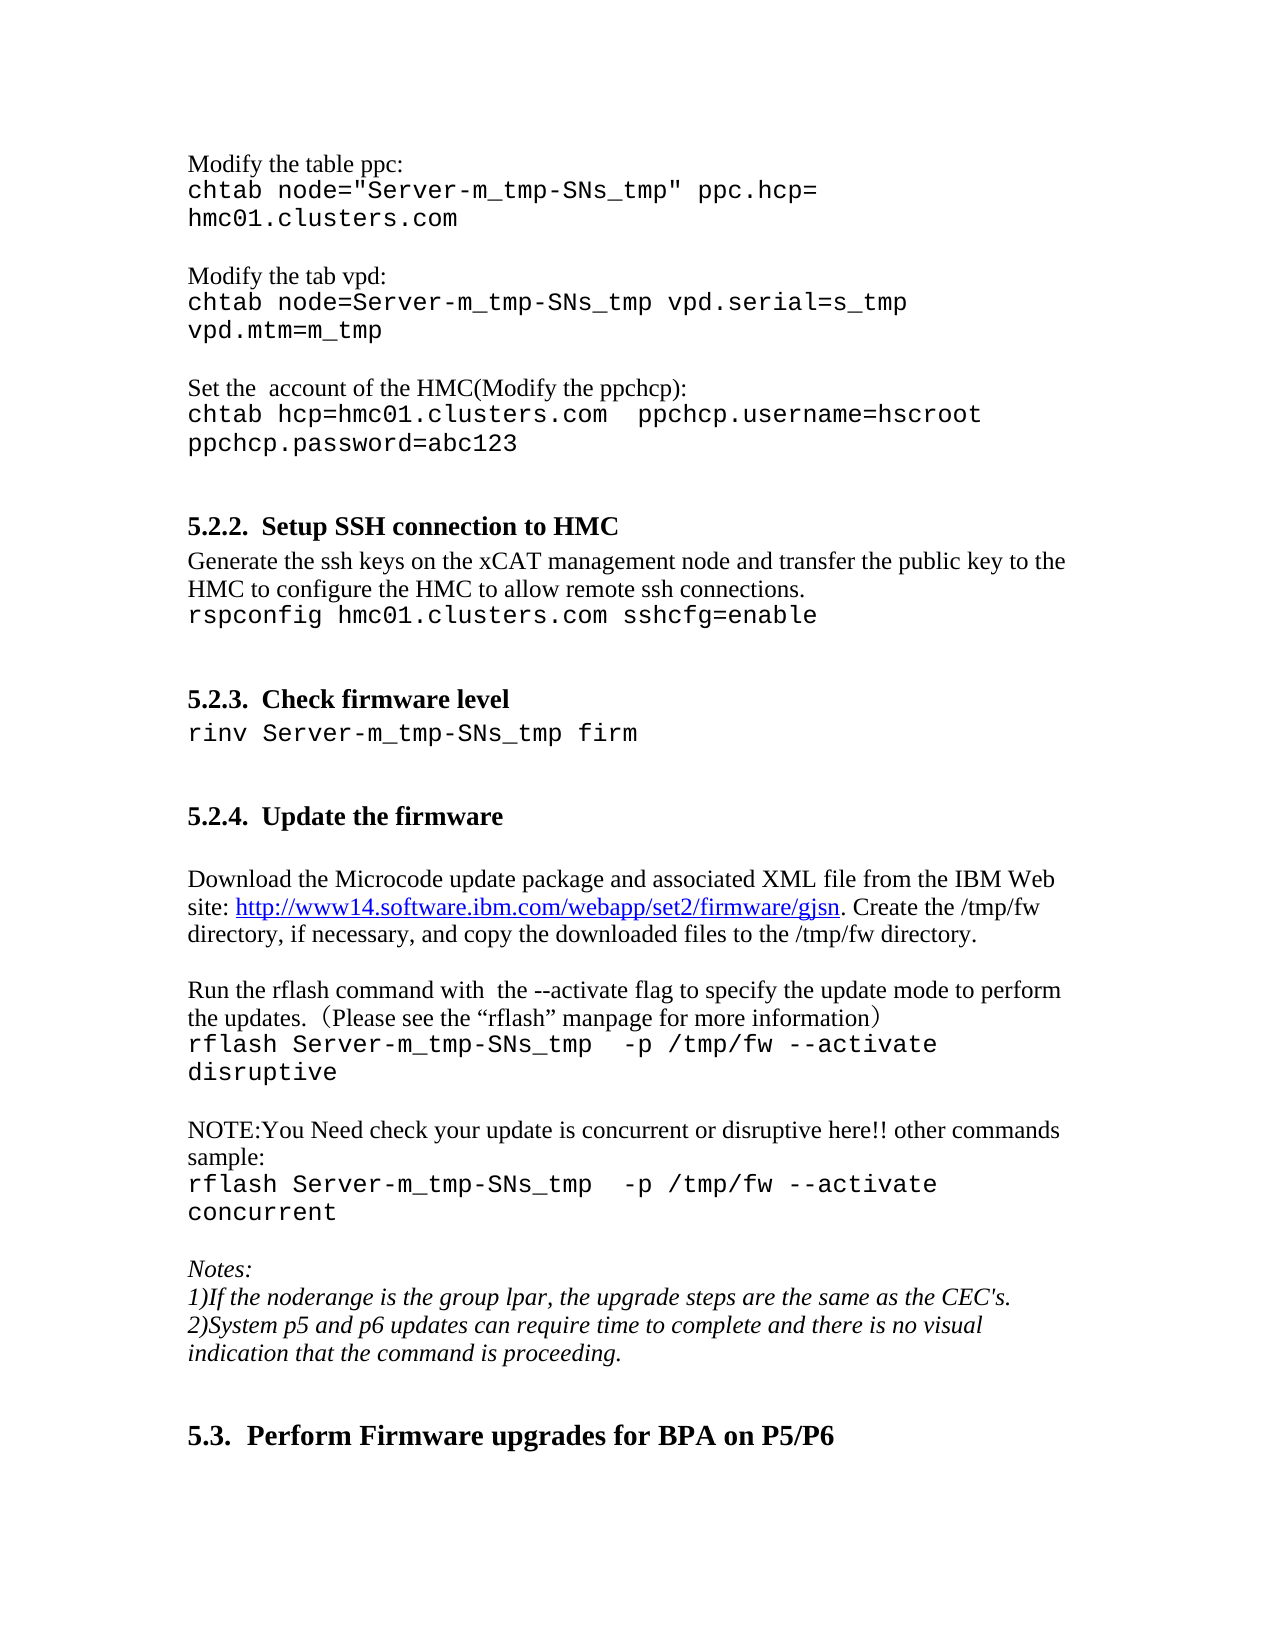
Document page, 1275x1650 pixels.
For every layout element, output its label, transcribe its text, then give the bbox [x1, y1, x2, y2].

subtitle Check firmware level [187, 684, 1087, 714]
text rspconfig hmc01.clusters.com sshcfg=enable [187, 603, 1087, 631]
text rinv Server-m_tmp-SNs_tmp firm [187, 720, 1087, 748]
text chtab node=Server-m_tmp-SNs_tmp vpd.serial=s_tmp vpd.mtm=m_tmp [187, 290, 1087, 346]
text NOTE:You Need check your update is concurrent or disruptive here!! other commands sample: [187, 1116, 1087, 1171]
text Modify the tab vpd: [187, 262, 1087, 290]
text chtab node="Server-m_tmp-SNs_tmp" ppc.hcp= hmc01.clusters.com [187, 178, 1087, 234]
text rflash Server-m_tmp-SNs_tmp -p /tmp/fw --activate disruptive [187, 1031, 1087, 1088]
subtitle Update the firmware [187, 801, 1087, 831]
subtitle Setup SSH connection to HMC [187, 511, 1087, 541]
text 1)If the noderange is the group lpar, the upgrade steps are the same as the CEC's. [187, 1283, 1087, 1311]
subtitle Perform Firmware upgrades for BPA on P5/P6 [187, 1419, 1087, 1451]
text Set the account of the HMC(Modify the ppchcp): [187, 374, 1087, 402]
text Generate the ssh keys on the xCAT management node and transfer the public key to the HMC to configure the HMC to allow remote ssh connections. [187, 547, 1087, 603]
text Run the rflash command with the --activate flag to specify the update mode to perform the updates.（Please see the “rflash” manpage for more information） [187, 976, 1087, 1031]
text rflash Server-m_tmp-SNs_tmp -p /tmp/fw --activate concurrent [187, 1171, 1087, 1228]
text 2)System p5 and p6 updates can require time to complete and there is no visual indication that the command is proceeding. [187, 1311, 1087, 1366]
text Download the Microcode update package and associated XML file from the IBM Web site: http://www14.software.ibm.com/webapp/set2/firmware/gjsn. Create the /tmp/fw directory, if necessary, and copy the downloaded files to the /tmp/fw directory. [187, 865, 1087, 948]
text Notes: [187, 1256, 1087, 1283]
text Modify the table ppc: [187, 150, 1087, 178]
text chtab hcp=hmc01.clusters.com ppchcp.username=hscroot ppchcp.password=abc123 [187, 402, 1087, 458]
